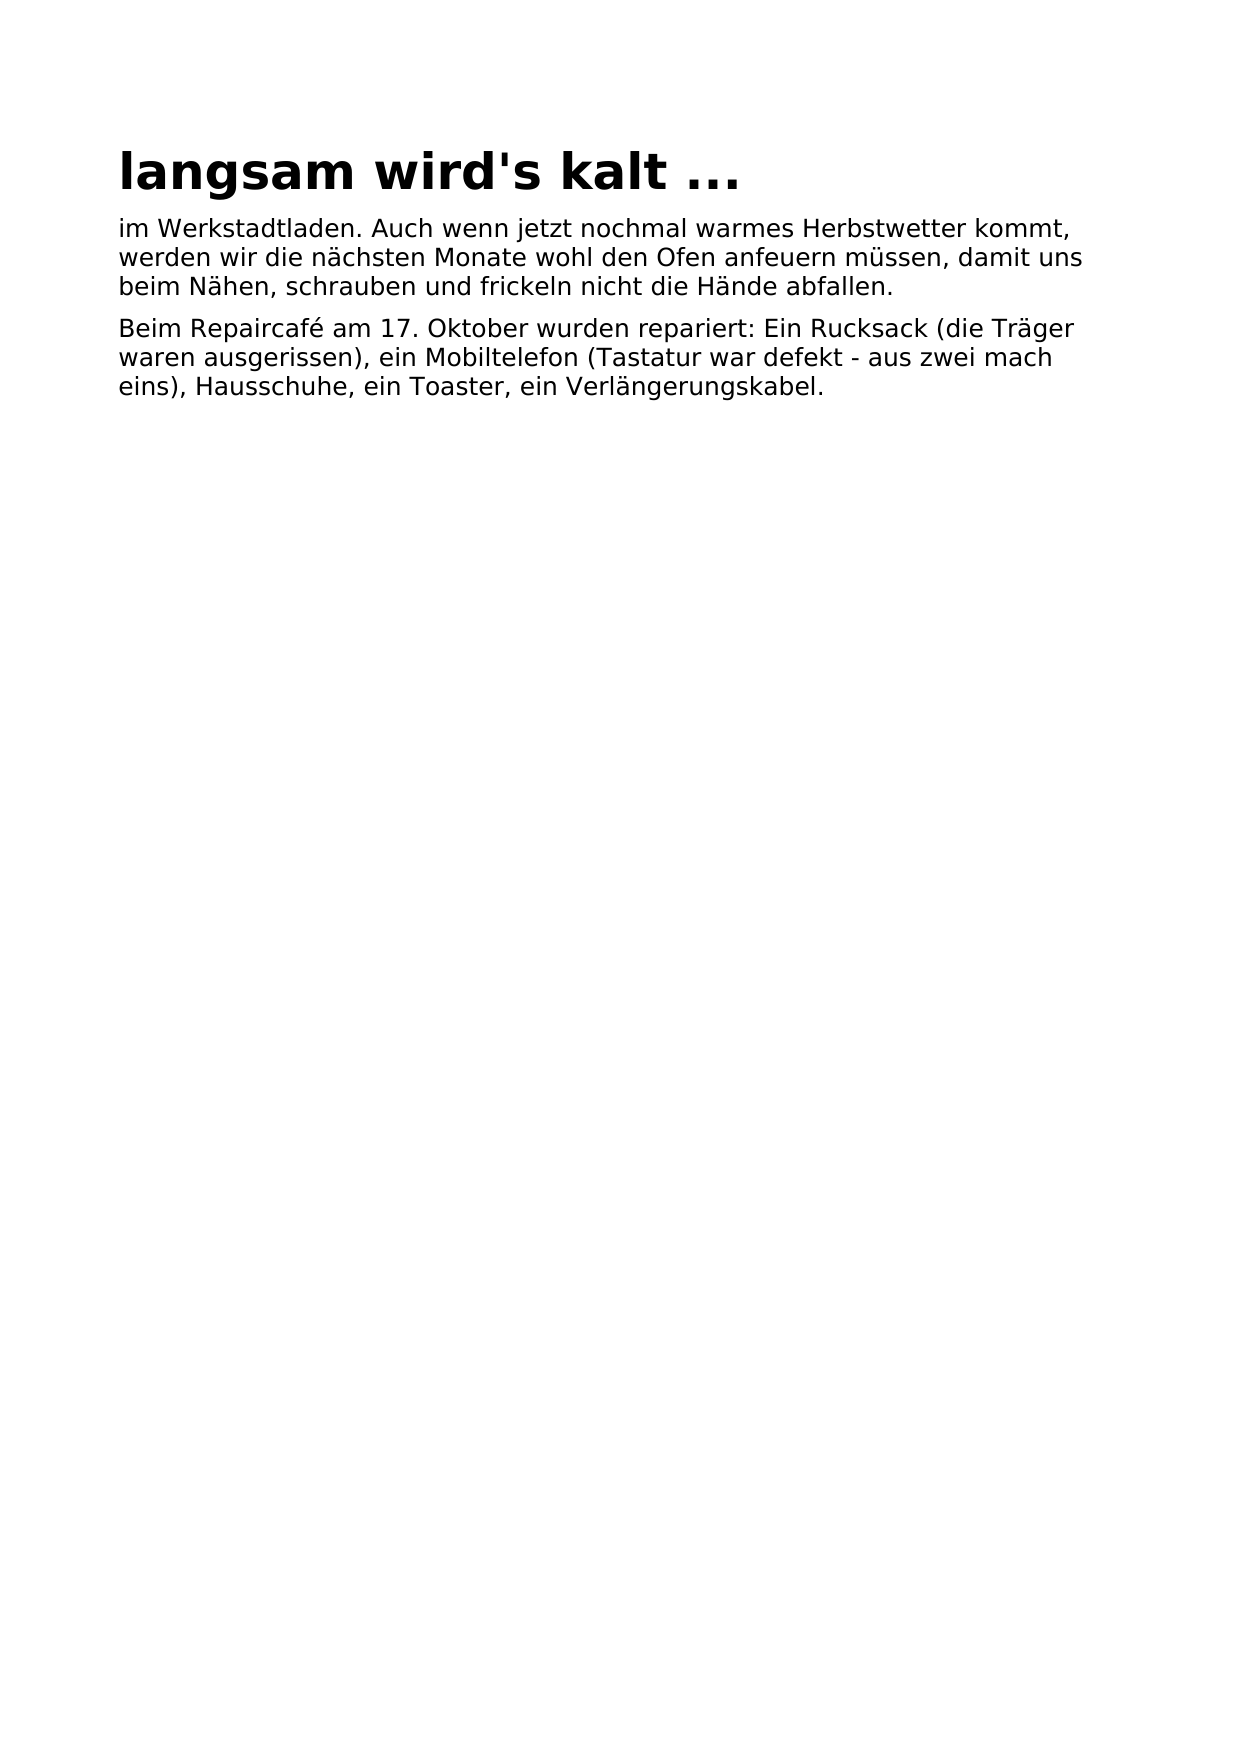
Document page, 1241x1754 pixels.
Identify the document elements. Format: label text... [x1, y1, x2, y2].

text im Werkstadtladen. Auch wenn jetzt nochmal warmes Herbstwetter kommt, werden wir die nächsten Monate wohl den Ofen anfeuern müssen, damit uns beim Nähen, schrauben und frickeln nicht die Hände abfallen. [118, 214, 1122, 301]
subtitle langsam wird's kalt ... [118, 143, 1122, 201]
text Beim Repaircafé am 17. Oktober wurden repariert: Ein Rucksack (die Träger waren ausgerissen), ein Mobiltelefon (Tastatur war defekt - aus zwei mach eins), Hausschuhe, ein Toaster, ein Verlängerungskabel. [118, 314, 1122, 401]
